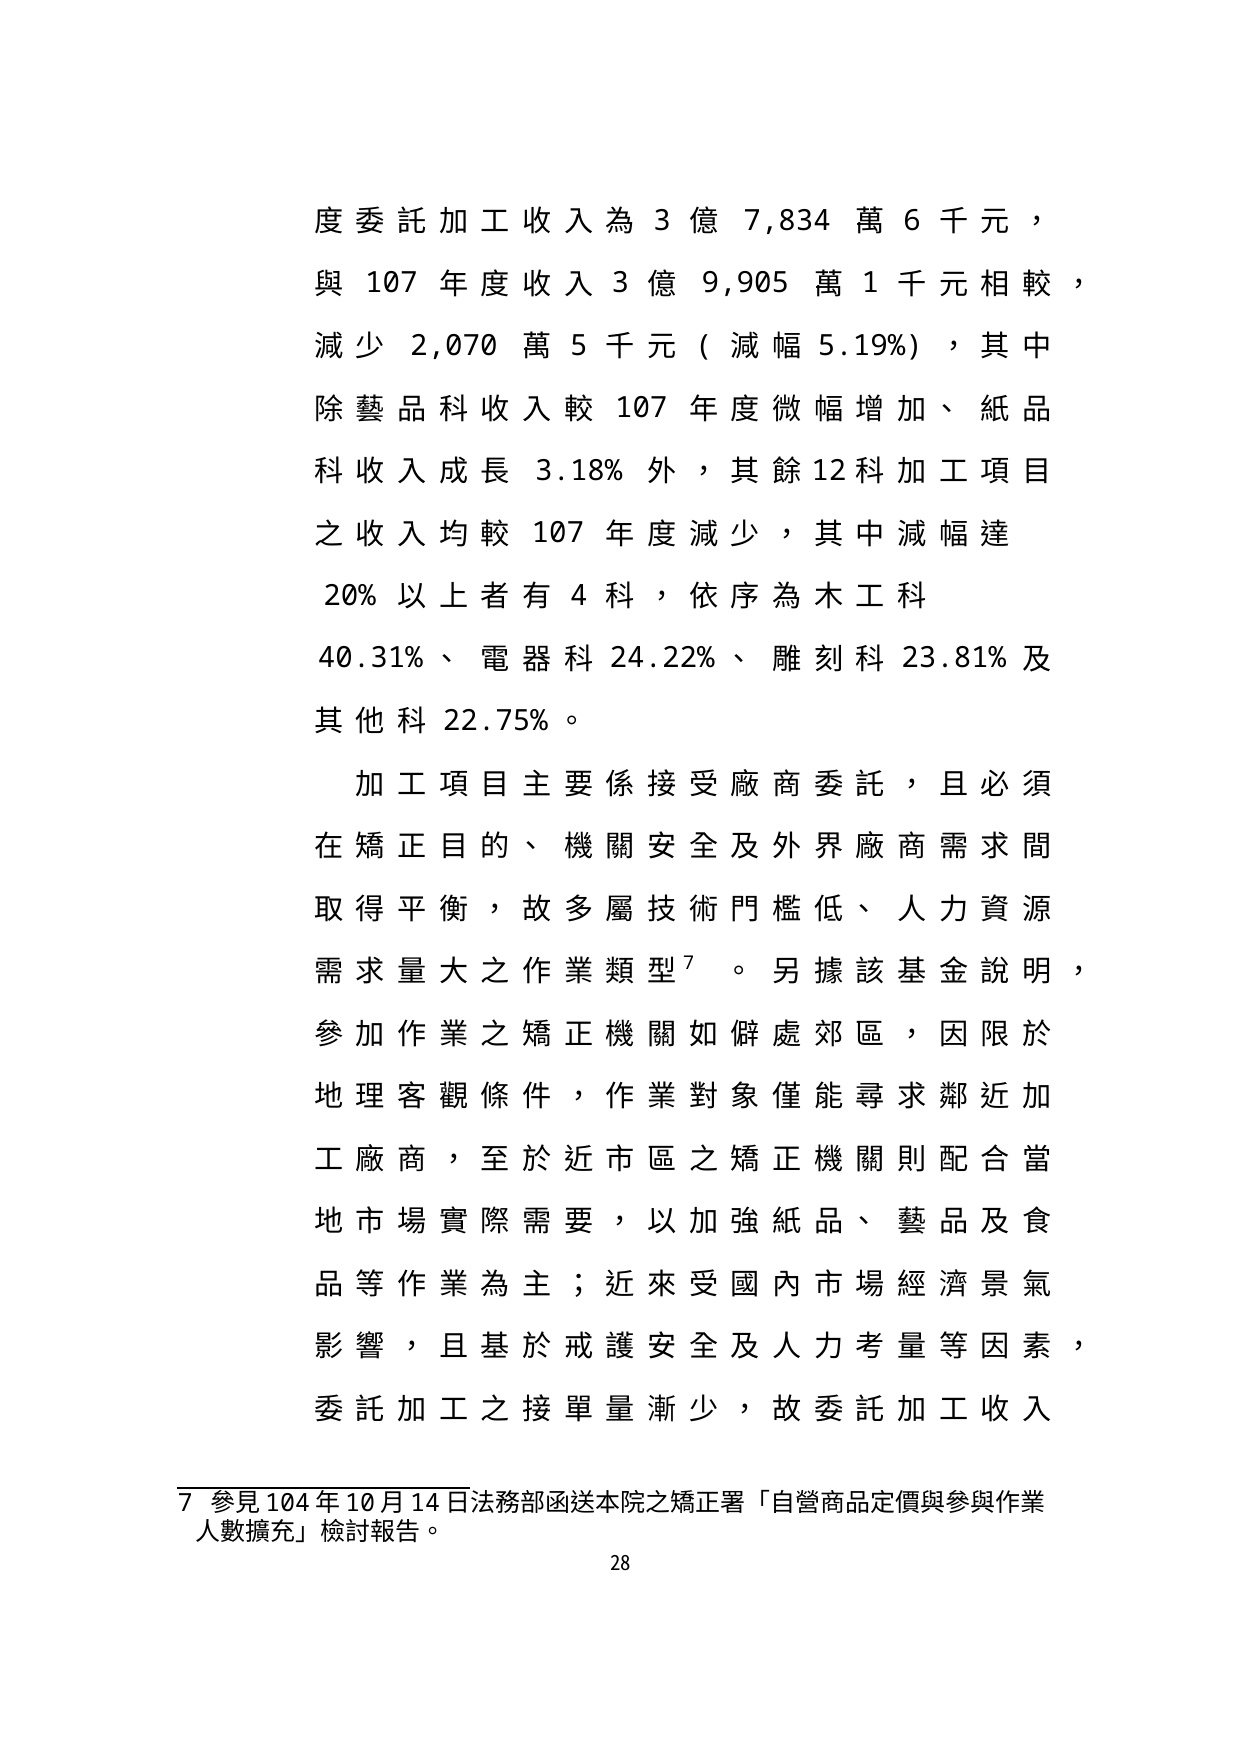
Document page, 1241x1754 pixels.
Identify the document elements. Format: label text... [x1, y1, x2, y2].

text 加工項目主要係接受廠商委託，且必須在矯正目的、機關安全及外界廠商需求間取得平衡，故多屬技術門檻低、人力資源需求量大之作業類型。另據該基金說明，參加作業之矯正機關如僻處郊區，因限於地理客觀條件，作業對象僅能尋求鄰近加工廠商，至於近市區之矯正機關則配合當地市場實際需要，以加強紙品、藝品及食品等作業為主；近來受國內市場經濟景氣影響，且基於戒護安全及人力考量等因素，委託加工之接單量漸少，故委託加工收入隨之減少。 [271, 740, 1058, 1427]
text 矯正基金營運計畫之勞務部分設有電器科、電子科等16科作業，揆矯正基金107年度至110年度之勞務收入情形(詳表1)，107年度為5億5,189萬5千元，110年度預計減為5億3,164萬3千元，減少2,025萬2千元(減幅3.67%)，呈衰退現象；其中委託加工收入部分，107年度為3億9,905萬1千元，110年度預計減為3億5,069萬元，減少4,836萬1千元(減幅12.12%)，衰退現象更為明顯。另據矯正署統計(詳表2)，矯正基金108年度委託加工收入為3億7,834萬6千元，與107年度收入3億9,905萬1千元相較，減少2,070萬5千元(減幅5.19%)，其中除藝品科收入較107年度微幅增加、紙品科收入成長3.18%外，其餘12科加工項目之收入均較107年度減少，其中減幅達20%以上者有4科，依序為木工科40.31%、電器科24.22%、雕刻科23.81%及其他科22.75%。 [271, 177, 1058, 740]
text 參見104年10月14日法務部函送本院之矯正署「自營商品定價與參與作業人數擴充」檢討報告。 [177, 1488, 1063, 1547]
